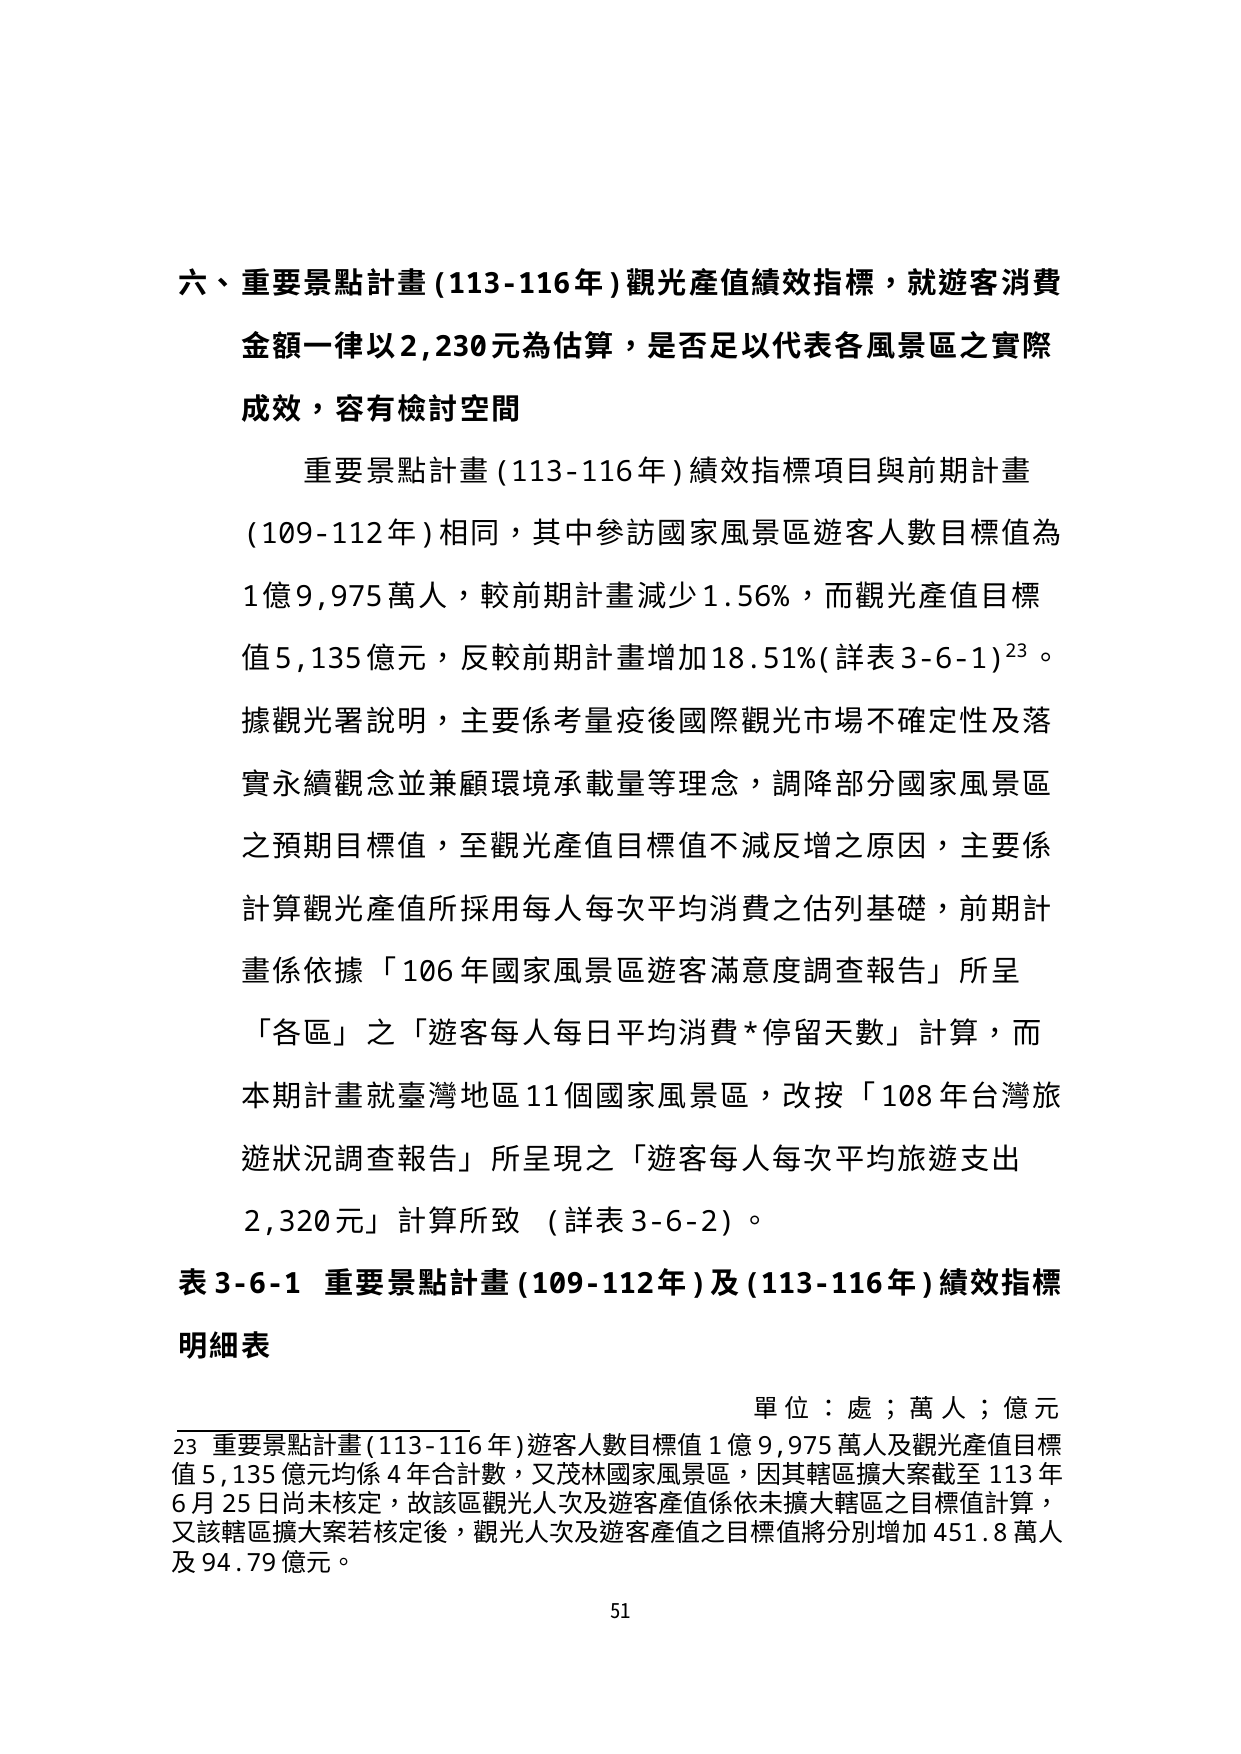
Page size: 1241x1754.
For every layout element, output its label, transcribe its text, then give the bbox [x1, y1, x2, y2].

text 表3-6-1 重要景點計畫(109-112年)及(113-116年)績效指標明細表 [177, 1240, 1063, 1365]
text 單位：處；萬人；億元 [177, 1365, 1063, 1427]
text 重要景點計畫(113-116年)遊客人數目標值1億9,975萬人及觀光產值目標值5,135億元均係4年合計數，又茂林國家風景區，因其轄區擴大案截至113年6月25日尚未核定，故該區觀光人次及遊客產值係依未擴大轄區之目標值計算，又該轄區擴大案若核定後，觀光人次及遊客產值之目標值將分別增加451.8萬人及94.79億元。 [171, 1431, 1063, 1577]
text 六、重要景點計畫(113-116年)觀光產值績效指標，就遊客消費金額一律以2,230元為估算，是否足以代表各風景區之實際成效，容有檢討空間 [177, 240, 1063, 427]
text 重要景點計畫(113-116年)績效指標項目與前期計畫 (109-112年)相同，其中參訪國家風景區遊客人數目標值為1億9,975萬人，較前期計畫減少1.56%，而觀光產值目標值5,135億元，反較前期計畫增加18.51%(詳表3-6-1)。據觀光署說明，主要係考量疫後國際觀光市場不確定性及落實永續觀念並兼顧環境承載量等理念，調降部分國家風景區之預期目標值，至觀光產值目標值不減反增之原因，主要係計算觀光產值所採用每人每次平均消費之估列基礎，前期計畫係依據「106年國家風景區遊客滿意度調查報告」所呈「各區」之「遊客每人每日平均消費*停留天數」計算，而本期計畫就臺灣地區11個國家風景區，改按「108年台灣旅遊狀況調查報告」所呈現之「遊客每人每次平均旅遊支出2,320元」計算所致 (詳表3-6-2)。 [236, 427, 1063, 1240]
